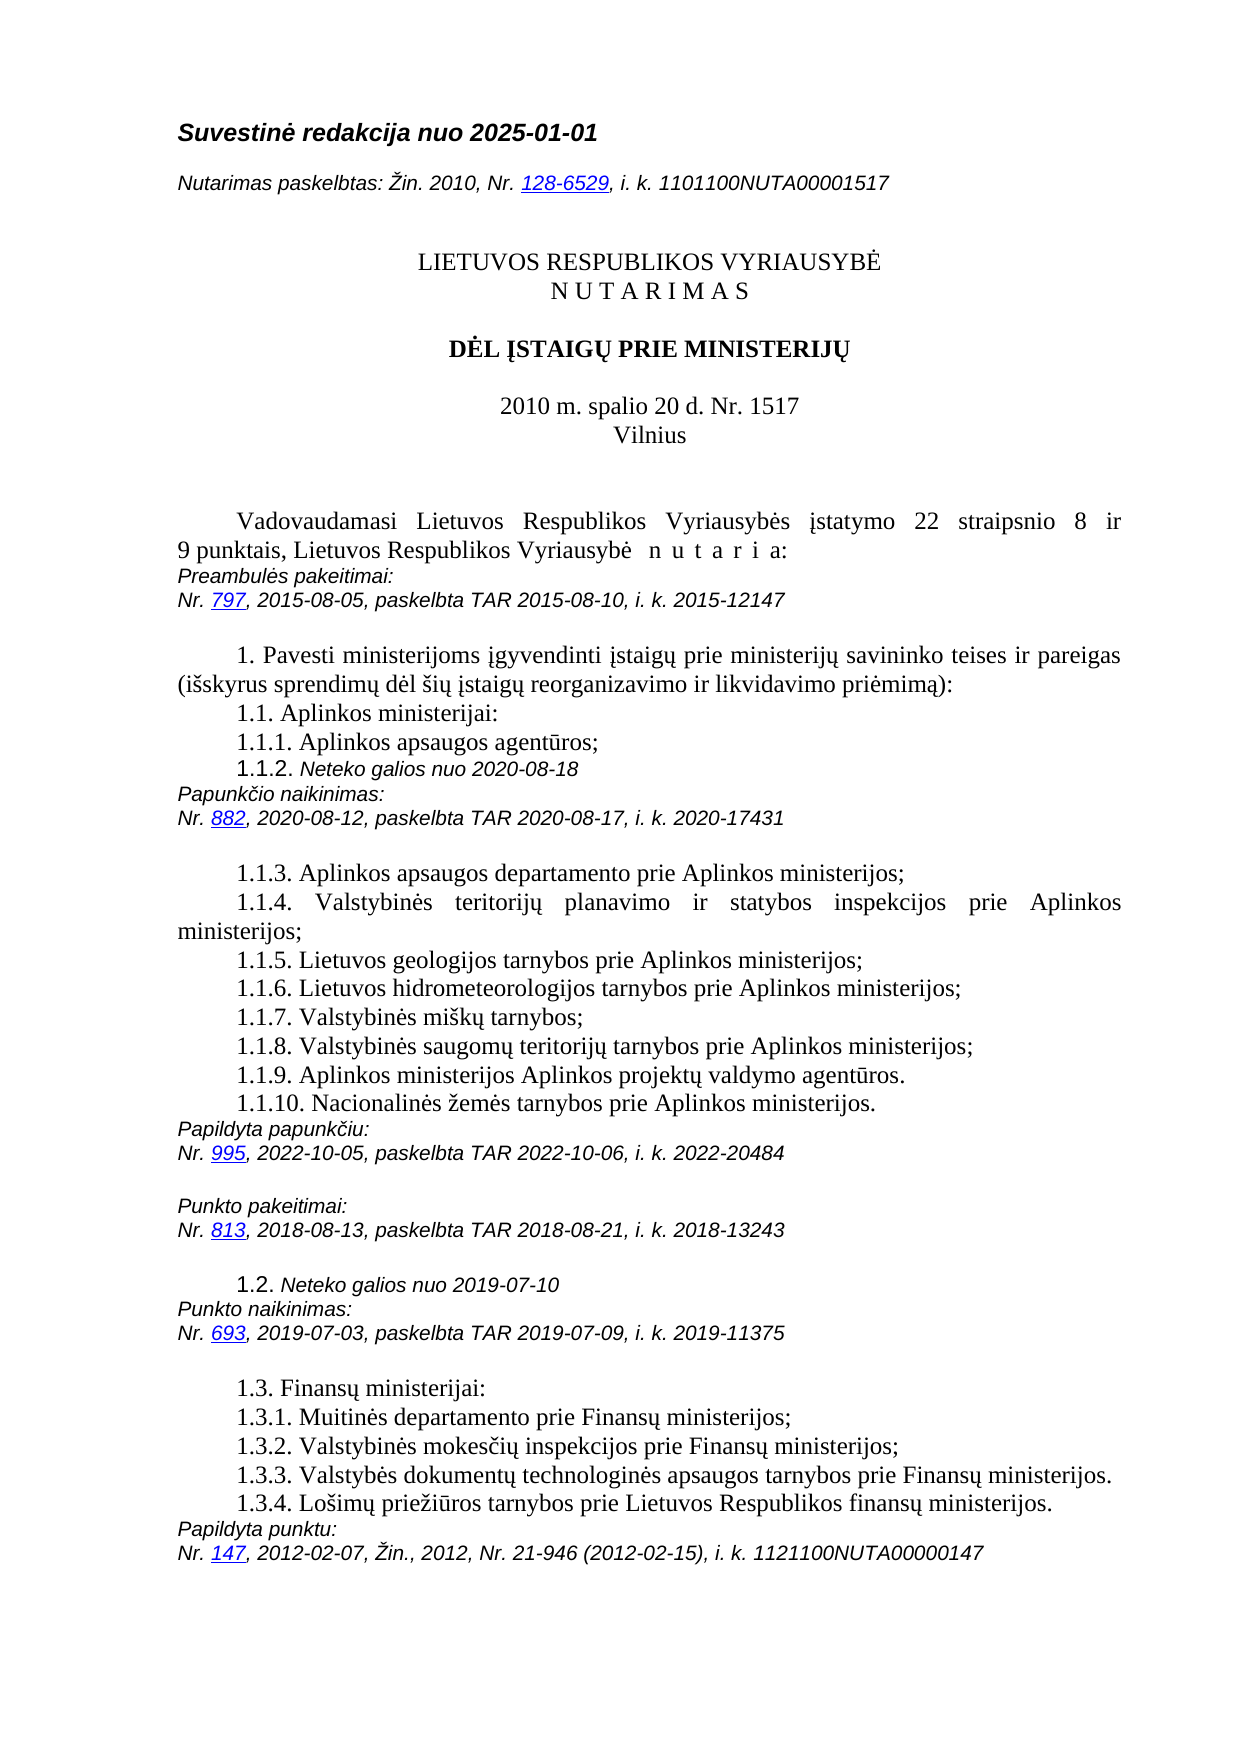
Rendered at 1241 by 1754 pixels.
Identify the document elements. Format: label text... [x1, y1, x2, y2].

text Nutarimas paskelbtas: Žin. 2010, Nr. 128-6529, i. k. 1101100NUTA00001517 [177, 171, 1122, 195]
text 1.1.6. Lietuvos hidrometeorologijos tarnybos prie Aplinkos ministerijos; [177, 973, 1122, 1002]
text Nr. 995, 2022-10-05, paskelbta TAR 2022-10-06, i. k. 2022-20484 [177, 1141, 1122, 1165]
text Nr. 693, 2019-07-03, paskelbta TAR 2019-07-09, i. k. 2019-11375 [177, 1321, 1122, 1345]
text 1.1.3. Aplinkos apsaugos departamento prie Aplinkos ministerijos; [177, 858, 1122, 887]
text DĖL ĮSTAIGŲ PRIE MINISTERIJŲ [177, 334, 1122, 362]
text 1.2. Neteko galios nuo 2019-07-10 [177, 1271, 1122, 1297]
text 1.1.8. Valstybinės saugomų teritorijų tarnybos prie Aplinkos ministerijos; [177, 1031, 1122, 1060]
text Papunkčio naikinimas: [177, 782, 1122, 806]
text 1.1.2. Neteko galios nuo 2020-08-18 [177, 755, 1122, 782]
text NUTARIMAS [177, 276, 1122, 305]
text Nr. 797, 2015-08-05, paskelbta TAR 2015-08-10, i. k. 2015-12147 [177, 588, 1122, 612]
text Nr. 813, 2018-08-13, paskelbta TAR 2018-08-21, i. k. 2018-13243 [177, 1218, 1122, 1242]
text 1.3.3. Valstybės dokumentų technologinės apsaugos tarnybos prie Finansų ministerijos. [177, 1460, 1122, 1488]
text Punkto pakeitimai: [177, 1194, 1122, 1218]
text 1.1.7. Valstybinės miškų tarnybos; [177, 1002, 1122, 1031]
text Vadovaudamasi Lietuvos Respublikos Vyriausybės įstatymo 22 straipsnio 8 ir 9 punktais, Lietuvos Respublikos Vyriausybė nutaria: [177, 506, 1122, 564]
text Nr. 882, 2020-08-12, paskelbta TAR 2020-08-17, i. k. 2020-17431 [177, 806, 1122, 830]
text Lietuvos Respublikos Vyriausybė [177, 247, 1122, 276]
text 1.1. Aplinkos ministerijai: [177, 698, 1122, 727]
text Vilnius [177, 420, 1122, 449]
text Punkto naikinimas: [177, 1297, 1122, 1321]
text Papildyta punktu: [177, 1517, 1122, 1541]
text Suvestinė redakcija nuo 2025-01-01 [177, 118, 1122, 147]
text 1.1.4. Valstybinės teritorijų planavimo ir statybos inspekcijos prie Aplinkos ministerijos; [177, 887, 1122, 945]
text 1. Pavesti ministerijoms įgyvendinti įstaigų prie ministerijų savininko teises ir pareigas (išskyrus sprendimų dėl šių įstaigų reorganizavimo ir likvidavimo priėmimą): [177, 640, 1122, 698]
text 1.1.1. Aplinkos apsaugos agentūros; [177, 727, 1122, 755]
text Papildyta papunkčiu: [177, 1117, 1122, 1141]
text 2010 m. spalio 20 d. Nr. 1517 [177, 391, 1122, 420]
text 1.3.2. Valstybinės mokesčių inspekcijos prie Finansų ministerijos; [177, 1431, 1122, 1460]
text 1.3.1. Muitinės departamento prie Finansų ministerijos; [177, 1402, 1122, 1431]
text 1.1.9. Aplinkos ministerijos Aplinkos projektų valdymo agentūros. [177, 1060, 1122, 1088]
text 1.3.4. Lošimų priežiūros tarnybos prie Lietuvos Respublikos finansų ministerijos. [177, 1488, 1122, 1517]
text 1.1.5. Lietuvos geologijos tarnybos prie Aplinkos ministerijos; [177, 945, 1122, 973]
text 1.3. Finansų ministerijai: [177, 1373, 1122, 1402]
text Nr. 147, 2012-02-07, Žin., 2012, Nr. 21-946 (2012-02-15), i. k. 1121100NUTA00000147 [177, 1541, 1122, 1565]
text 1.1.10. Nacionalinės žemės tarnybos prie Aplinkos ministerijos. [177, 1088, 1122, 1117]
text Preambulės pakeitimai: [177, 564, 1122, 588]
